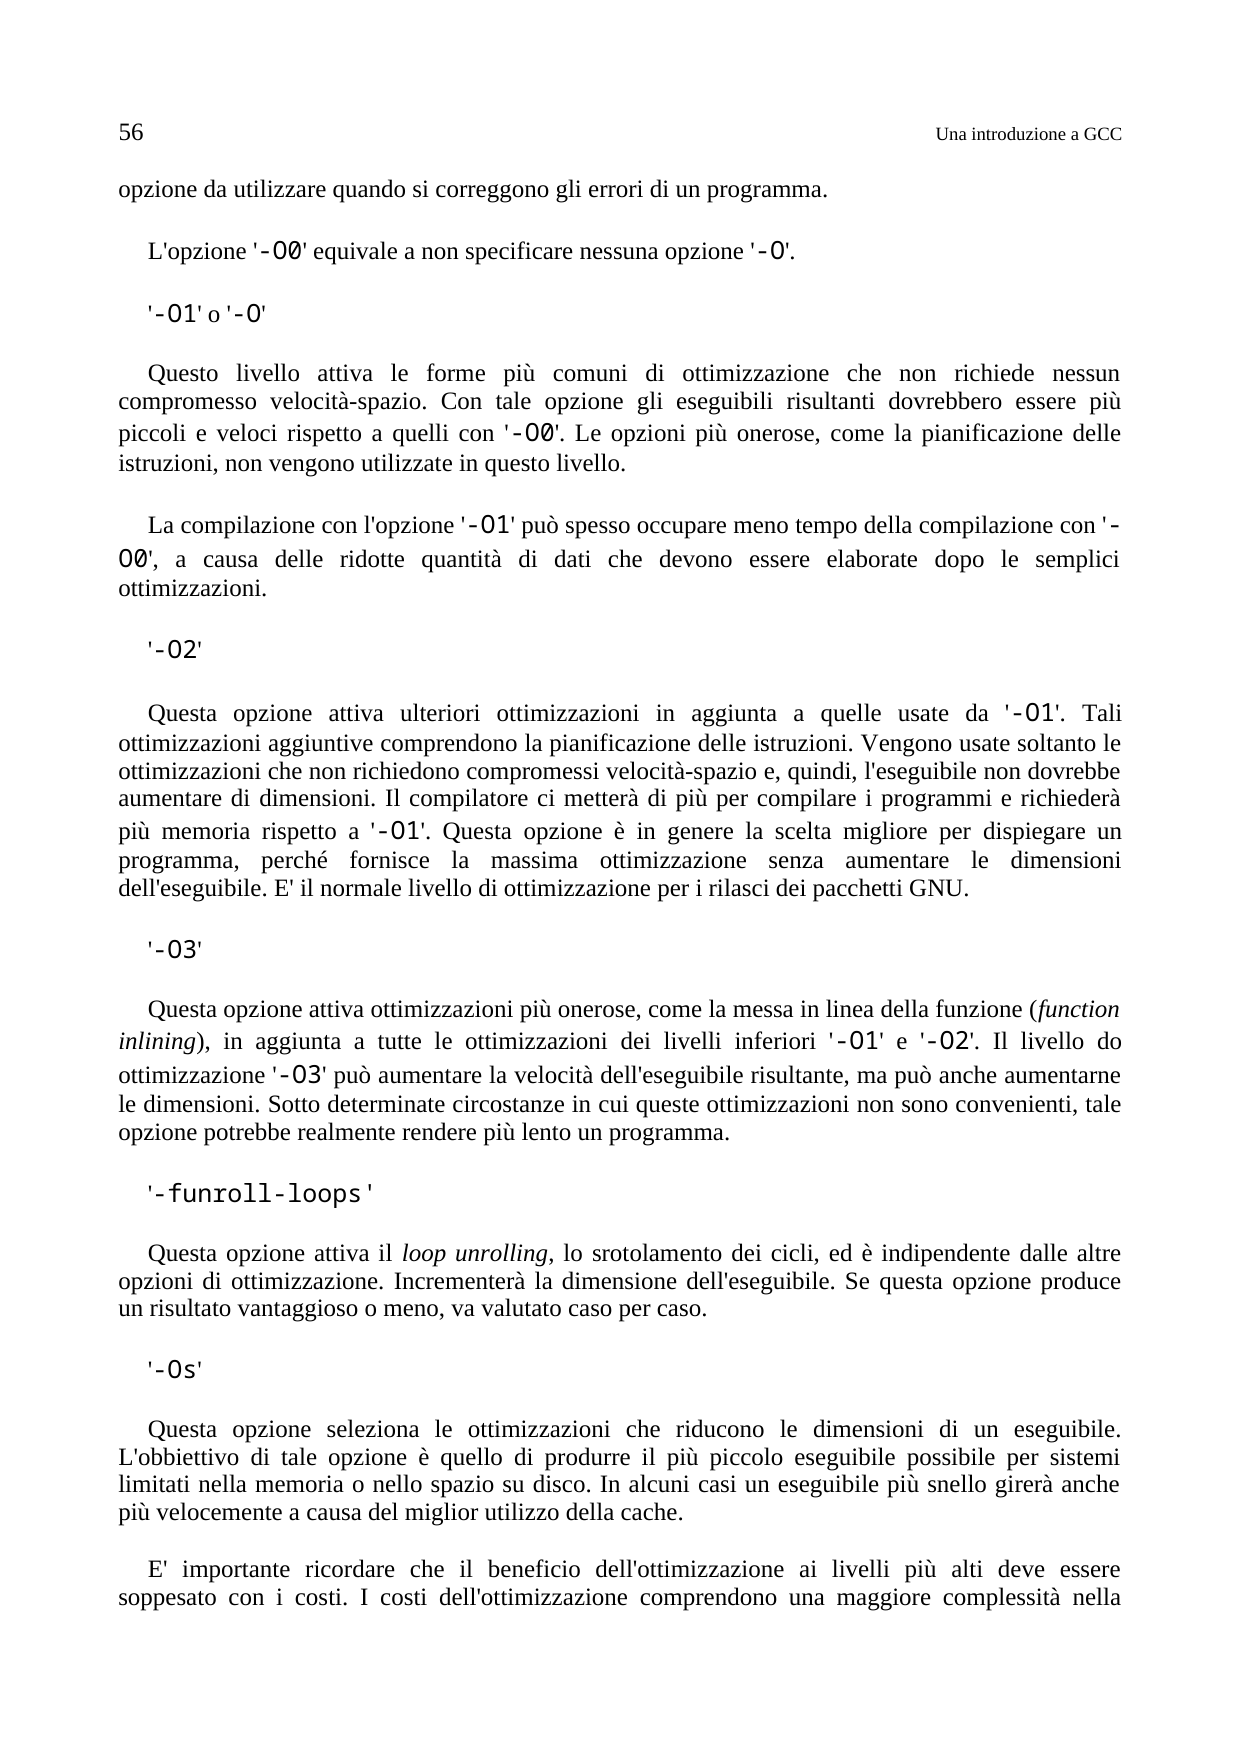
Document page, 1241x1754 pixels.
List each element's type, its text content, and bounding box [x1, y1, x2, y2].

text La compilazione con l'opzione '-O1' può spesso occupare meno tempo della compilazione con '-O0', a causa delle ridotte quantità di dati che devono essere elaborate dopo le semplici ottimizzazioni. [118, 506, 1122, 602]
text E' importante ricordare che il beneficio dell'ottimizzazione ai livelli più alti deve essere soppesato con i costi. I costi dell'ottimizzazione comprendono una maggiore complessità nella [118, 1556, 1122, 1611]
text Questa opzione seleziona le ottimizzazioni che riducono le dimensioni di un eseguibile. L'obbiettivo di tale opzione è quello di produrre il più piccolo eseguibile possibile per sistemi limitati nella memoria o nello spazio su disco. In alcuni casi un eseguibile più snello girerà anche più velocemente a causa del miglior utilizzo della cache. [118, 1415, 1122, 1526]
text '-funroll-loops' [118, 1176, 1122, 1209]
text Questa opzione attiva ottimizzazioni più onerose, come la messa in linea della funzione (function inlining), in aggiunta a tutte le ottimizzazioni dei livelli inferiori '-O1' e '-O2'. Il livello do ottimizzazione '-O3' può aumentare la velocità dell'eseguibile risultante, ma può anche aumentarne le dimensioni. Sotto determinate circostanze in cui queste ottimizzazioni non sono convenienti, tale opzione potrebbe realmente rendere più lento un programma. [118, 995, 1122, 1146]
text '-O3' [118, 931, 1122, 965]
text '-Os' [118, 1352, 1122, 1386]
text '-O2' [118, 632, 1122, 666]
text Questa opzione attiva il loop unrolling, lo srotolamento dei cicli, ed è indipendente dalle altre opzioni di ottimizzazione. Incrementerà la dimensione dell'eseguibile. Se questa opzione produce un risultato vantaggioso o meno, va valutato caso per caso. [118, 1239, 1122, 1322]
text Questo livello attiva le forme più comuni di ottimizzazione che non richiede nessun compromesso velocità-spazio. Con tale opzione gli eseguibili risultanti dovrebbero essere più piccoli e veloci rispetto a quelli con '-O0'. Le opzioni più onerose, come la pianificazione delle istruzioni, non vengono utilizzate in questo livello. [118, 359, 1122, 477]
text opzione da utilizzare quando si correggono gli errori di un programma. [118, 175, 1122, 203]
text '-O1' o '-O' [118, 296, 1122, 330]
text Questa opzione attiva ulteriori ottimizzazioni in aggiunta a quelle usate da '-O1'. Tali ottimizzazioni aggiuntive comprendono la pianificazione delle istruzioni. Vengono usate soltanto le ottimizzazioni che non richiedono compromessi velocità-spazio e, quindi, l'eseguibile non dovrebbe aumentare di dimensioni. Il compilatore ci metterà di più per compilare i programmi e richiederà più memoria rispetto a '-O1'. Questa opzione è in genere la scelta migliore per dispiegare un programma, perché fornisce la massima ottimizzazione senza aumentare le dimensioni dell'eseguibile. E' il normale livello di ottimizzazione per i rilasci dei pacchetti GNU. [118, 695, 1122, 902]
text L'opzione '-O0' equivale a non specificare nessuna opzione '-O'. [118, 232, 1122, 267]
